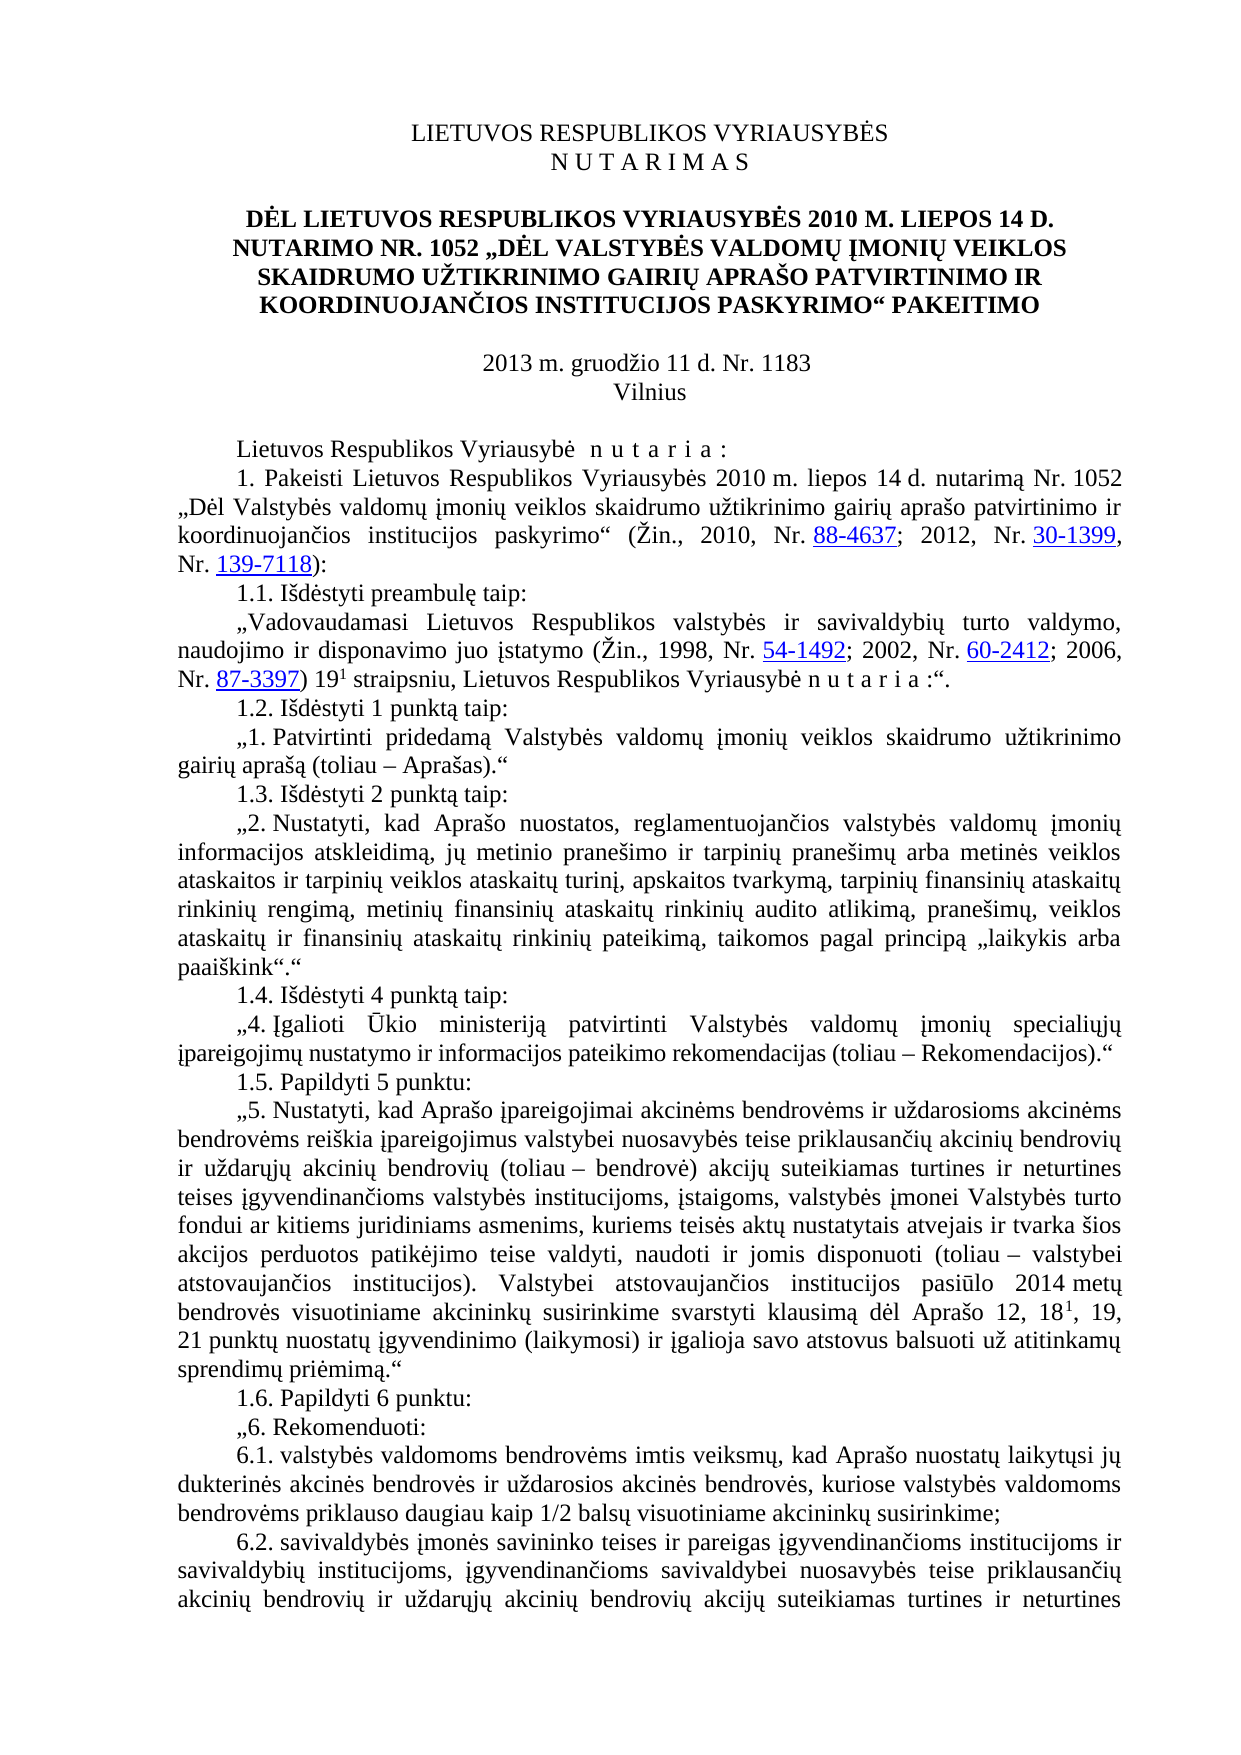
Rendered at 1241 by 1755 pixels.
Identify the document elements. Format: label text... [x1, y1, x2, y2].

text 1.4. Išdėstyti 4 punktą taip: [177, 981, 1122, 1009]
text „1. Patvirtinti pridedamą Valstybės valdomų įmonių veiklos skaidrumo užtikrinimo gairių aprašą (toliau – Aprašas).“ [177, 722, 1122, 779]
text n u t a r i m a s [177, 147, 1122, 176]
text Vilnius [177, 377, 1122, 406]
text „4. Įgalioti Ūkio ministeriją patvirtinti Valstybės valdomų įmonių specialiųjų įpareigojimų nustatymo ir informacijos pateikimo rekomendacijas (toliau – Rekomendacijos).“ [177, 1009, 1122, 1067]
text „6. Rekomenduoti: [177, 1412, 1122, 1441]
text Dėl LIETUVOS RESPUBLIKOS VYRIAUSYBĖS 2010 M. LIEPOS 14 D. NUTARIMO Nr. 1052 „DĖL VALSTYBĖS VALDOMŲ ĮMONIŲ VEIKLOS SKAIDRUMO UŽTIKRINIMO GAIRIŲ APRAŠO PATVIRTINIMO IR KOORDINUOJANČIOS INSTITUCIJOS PASKYRIMO“ PAKEITIMO [177, 204, 1122, 319]
text 1.1. Išdėstyti preambulę taip: [177, 578, 1122, 607]
text 2013 m. gruodžio 11 d. Nr. 1183 [177, 348, 1122, 377]
text 1.3. Išdėstyti 2 punktą taip: [177, 779, 1122, 808]
text 1. Pakeisti Lietuvos Respublikos Vyriausybės 2010 m. liepos 14 d. nutarimą Nr. 1052 „Dėl Valstybės valdomų įmonių veiklos skaidrumo užtikrinimo gairių aprašo patvirtinimo ir koordinuojančios institucijos paskyrimo“ (Žin., 2010, Nr. 88-4637; 2012, Nr. 30-1399, Nr. 139-7118): [177, 463, 1122, 578]
text Lietuvos Respublikos Vyriausybė nutaria: [177, 434, 1122, 463]
text Lietuvos Respublikos Vyriausybės [177, 118, 1122, 147]
text 1.2. Išdėstyti 1 punktą taip: [177, 693, 1122, 722]
text 1.6. Papildyti 6 punktu: [177, 1383, 1122, 1412]
text 6.1. valstybės valdomoms bendrovėms imtis veiksmų, kad Aprašo nuostatų laikytųsi jų dukterinės akcinės bendrovės ir uždarosios akcinės bendrovės, kuriose valstybės valdomoms bendrovėms priklauso daugiau kaip 1/2 balsų visuotiniame akcininkų susirinkime; [177, 1441, 1122, 1527]
text 1.5. Papildyti 5 punktu: [177, 1067, 1122, 1096]
text 6.2. savivaldybės įmonės savininko teises ir pareigas įgyvendinančioms institucijoms ir savivaldybių institucijoms, įgyvendinančioms savivaldybei nuosavybės teise priklausančių akcinių bendrovių ir uždarųjų akcinių bendrovių akcijų suteikiamas turtines ir neturtines [177, 1527, 1122, 1613]
text „5. Nustatyti, kad Aprašo įpareigojimai akcinėms bendrovėms ir uždarosioms akcinėms bendrovėms reiškia įpareigojimus valstybei nuosavybės teise priklausančių akcinių bendrovių ir uždarųjų akcinių bendrovių (toliau – bendrovė) akcijų suteikiamas turtines ir neturtines teises įgyvendinančioms valstybės institucijoms, įstaigoms, valstybės įmonei Valstybės turto fondui ar kitiems juridiniams asmenims, kuriems teisės aktų nustatytais atvejais ir tvarka šios akcijos perduotos patikėjimo teise valdyti, naudoti ir jomis disponuoti (toliau – valstybei atstovaujančios institucijos). Valstybei atstovaujančios institucijos pasiūlo 2014 metų bendrovės visuotiniame akcininkų susirinkime svarstyti klausimą dėl Aprašo 12, 181, 19, 21 punktų nuostatų įgyvendinimo (laikymosi) ir įgalioja savo atstovus balsuoti už atitinkamų sprendimų priėmimą.“ [177, 1096, 1122, 1383]
text „2. Nustatyti, kad Aprašo nuostatos, reglamentuojančios valstybės valdomų įmonių informacijos atskleidimą, jų metinio pranešimo ir tarpinių pranešimų arba metinės veiklos ataskaitos ir tarpinių veiklos ataskaitų turinį, apskaitos tvarkymą, tarpinių finansinių ataskaitų rinkinių rengimą, metinių finansinių ataskaitų rinkinių audito atlikimą, pranešimų, veiklos ataskaitų ir finansinių ataskaitų rinkinių pateikimą, taikomos pagal principą „laikykis arba paaiškink“.“ [177, 808, 1122, 981]
text „Vadovaudamasi Lietuvos Respublikos valstybės ir savivaldybių turto valdymo, naudojimo ir disponavimo juo įstatymo (Žin., 1998, Nr. 54-1492; 2002, Nr. 60-2412; 2006, Nr. 87-3397) 191 straipsniu, Lietuvos Respublikos Vyriausybė nutaria:“. [177, 607, 1122, 693]
